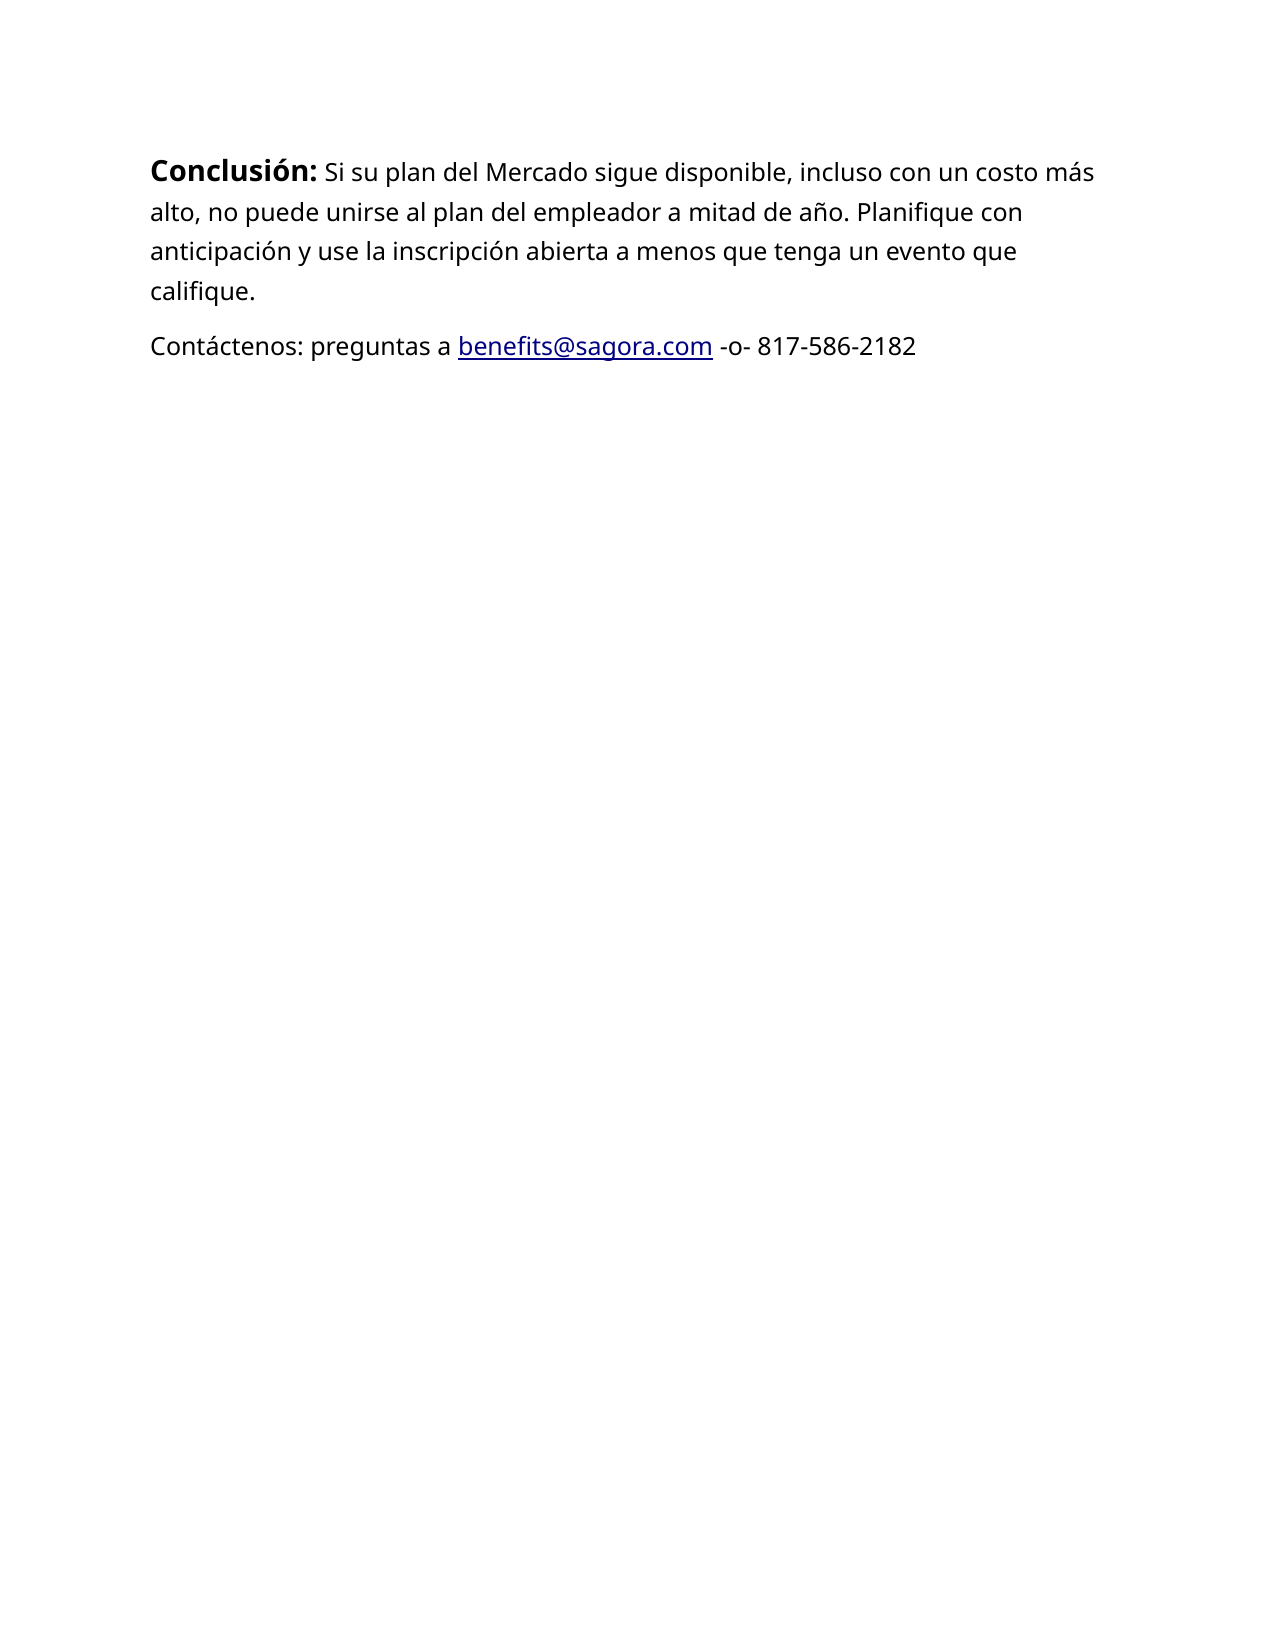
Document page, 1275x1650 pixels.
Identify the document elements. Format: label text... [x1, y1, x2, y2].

text Contáctenos: preguntas a benefits@sagora.com -o- 817-586-2182 [150, 329, 1125, 363]
text Conclusión: Si su plan del Mercado sigue disponible, incluso con un costo más alto, no puede unirse al plan del empleador a mitad de año. Planifique con anticipación y use la inscripción abierta a menos que tenga un evento que califique. [150, 150, 1125, 307]
